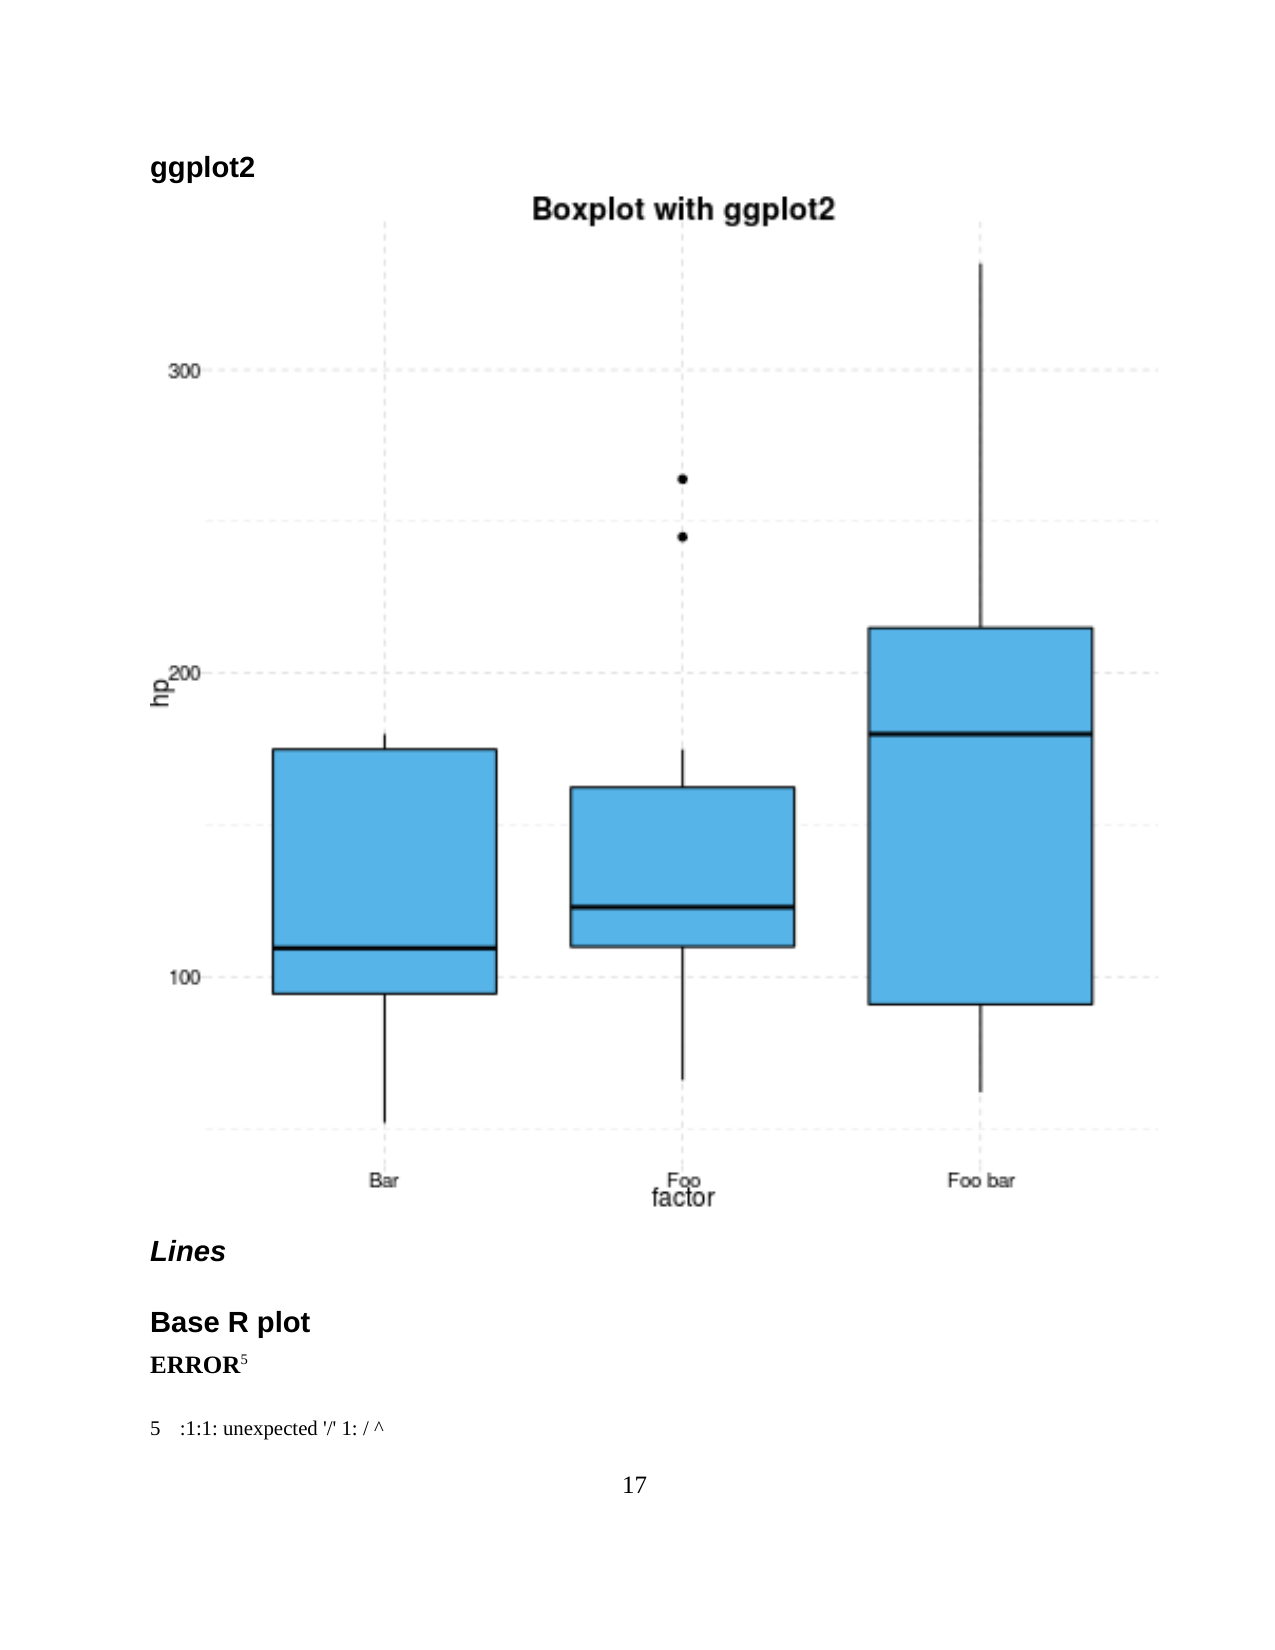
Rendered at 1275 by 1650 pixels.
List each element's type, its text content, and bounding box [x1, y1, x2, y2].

text :1:1: unexpected '/' 1: / ^ [150, 1416, 1125, 1440]
text ERROR [150, 1351, 1125, 1379]
picture [150, 196, 1163, 1209]
subtitle Base R plot [150, 1304, 1125, 1338]
subtitle ggplot2 [150, 150, 1125, 183]
subtitle Lines [150, 1233, 1125, 1267]
